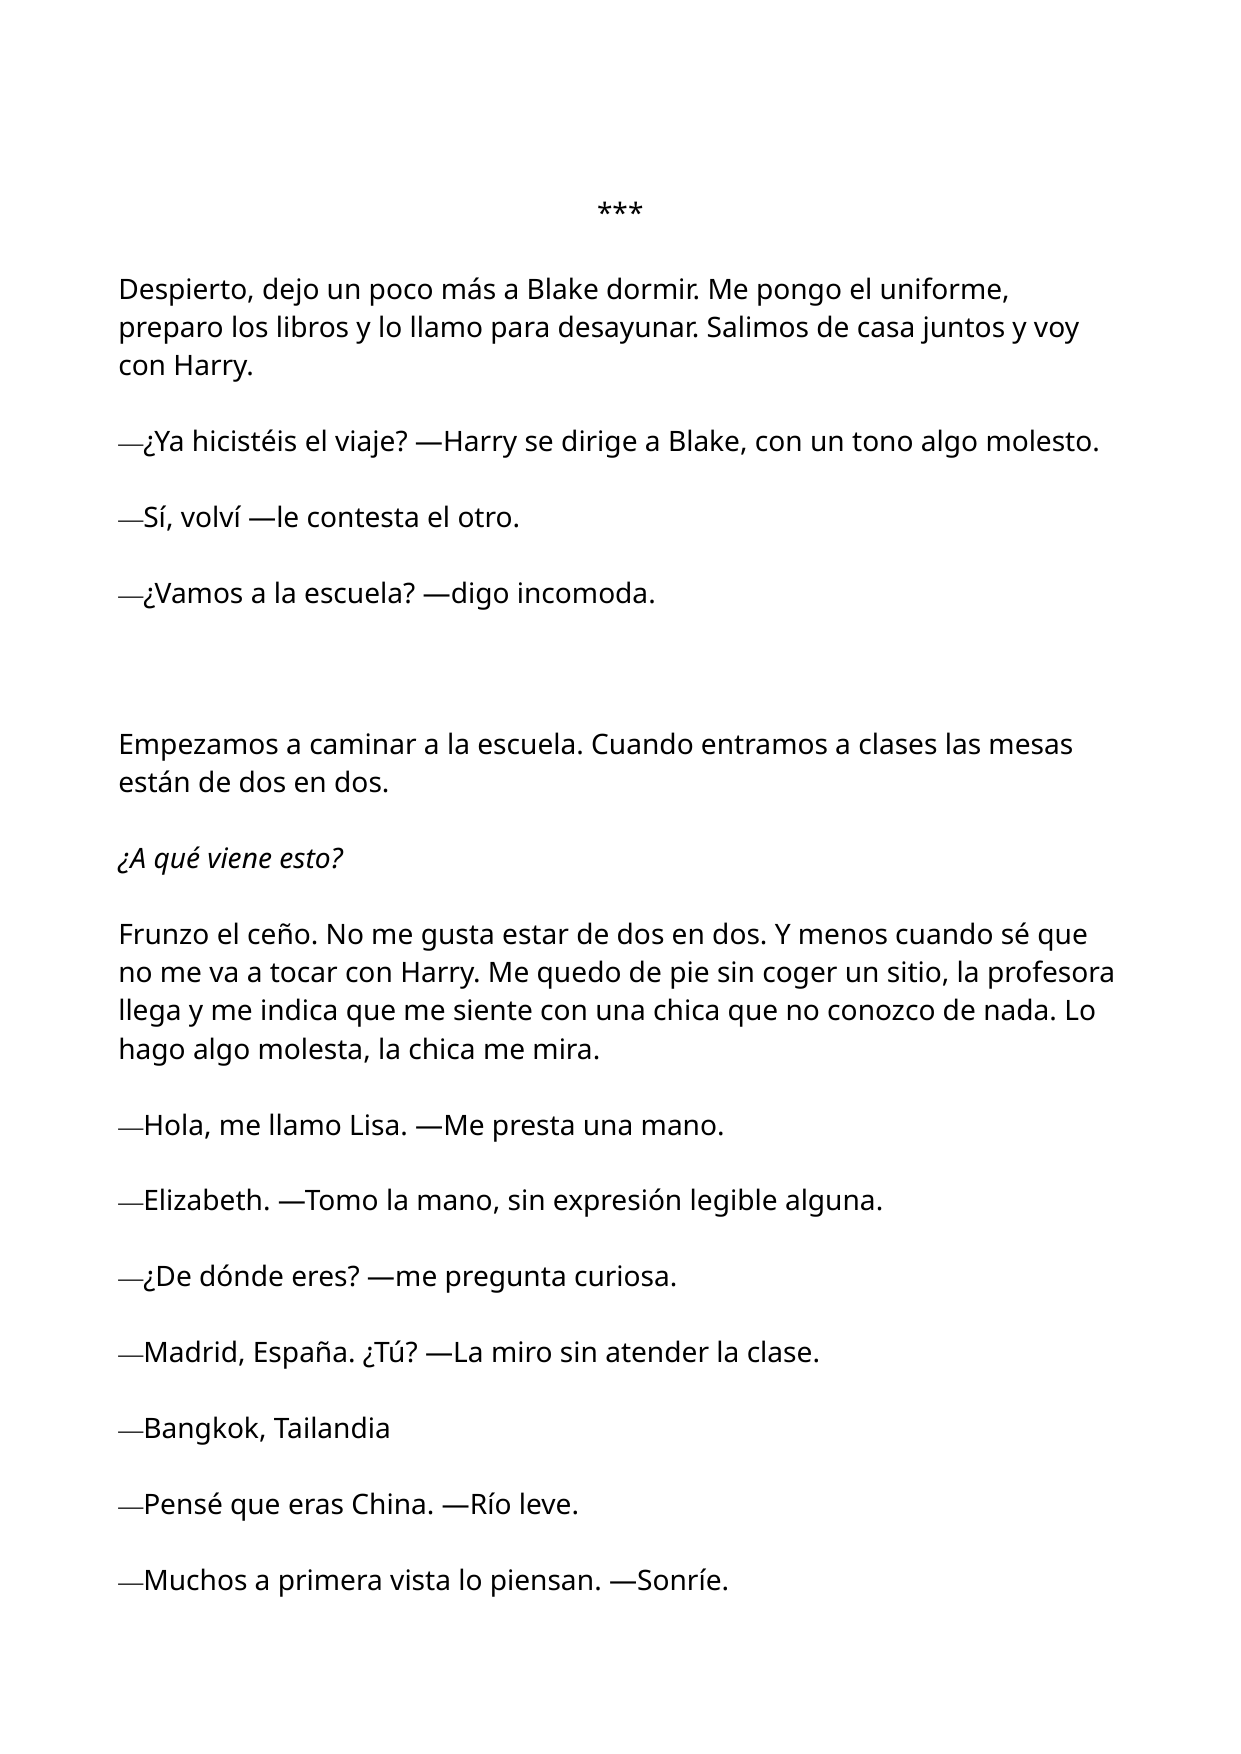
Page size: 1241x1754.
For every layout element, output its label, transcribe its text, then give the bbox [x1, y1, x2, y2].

text —Sí, volví —le contesta el otro. [118, 497, 1122, 536]
text —¿Vamos a la escuela? —digo incomoda. [118, 573, 1122, 611]
text —Bangkok, Tailandia [118, 1408, 1122, 1446]
text —Madrid, España. ¿Tú? —La miro sin atender la clase. [118, 1332, 1122, 1371]
text *** [118, 193, 1122, 231]
text —¿De dónde eres? —me pregunta curiosa. [118, 1256, 1122, 1295]
text Despierto, dejo un poco más a Blake dormir. Me pongo el uniforme, preparo los libros y lo llamo para desayunar. Salimos de casa juntos y voy con Harry. [118, 269, 1122, 384]
text —Hola, me llamo Lisa. —Me presta una mano. [118, 1105, 1122, 1143]
text Frunzo el ceño. No me gusta estar de dos en dos. Y menos cuando sé que no me va a tocar con Harry. Me quedo de pie sin coger un sitio, la profesora llega y me indica que me siente con una chica que no conozco de nada. Lo hago algo molesta, la chica me mira. [118, 914, 1122, 1067]
text —Pensé que eras China. —Río leve. [118, 1484, 1122, 1522]
text ¿A qué viene esto? [118, 838, 1122, 876]
text —Muchos a primera vista lo piensan. —Sonríe. [118, 1560, 1122, 1598]
text —¿Ya hicistéis el viaje? —Harry se dirige a Blake, con un tono algo molesto. [118, 421, 1122, 460]
text Empezamos a caminar a la escuela. Cuando entramos a clases las mesas están de dos en dos. [118, 724, 1122, 801]
text —Elizabeth. —Tomo la mano, sin expresión legible alguna. [118, 1181, 1122, 1219]
